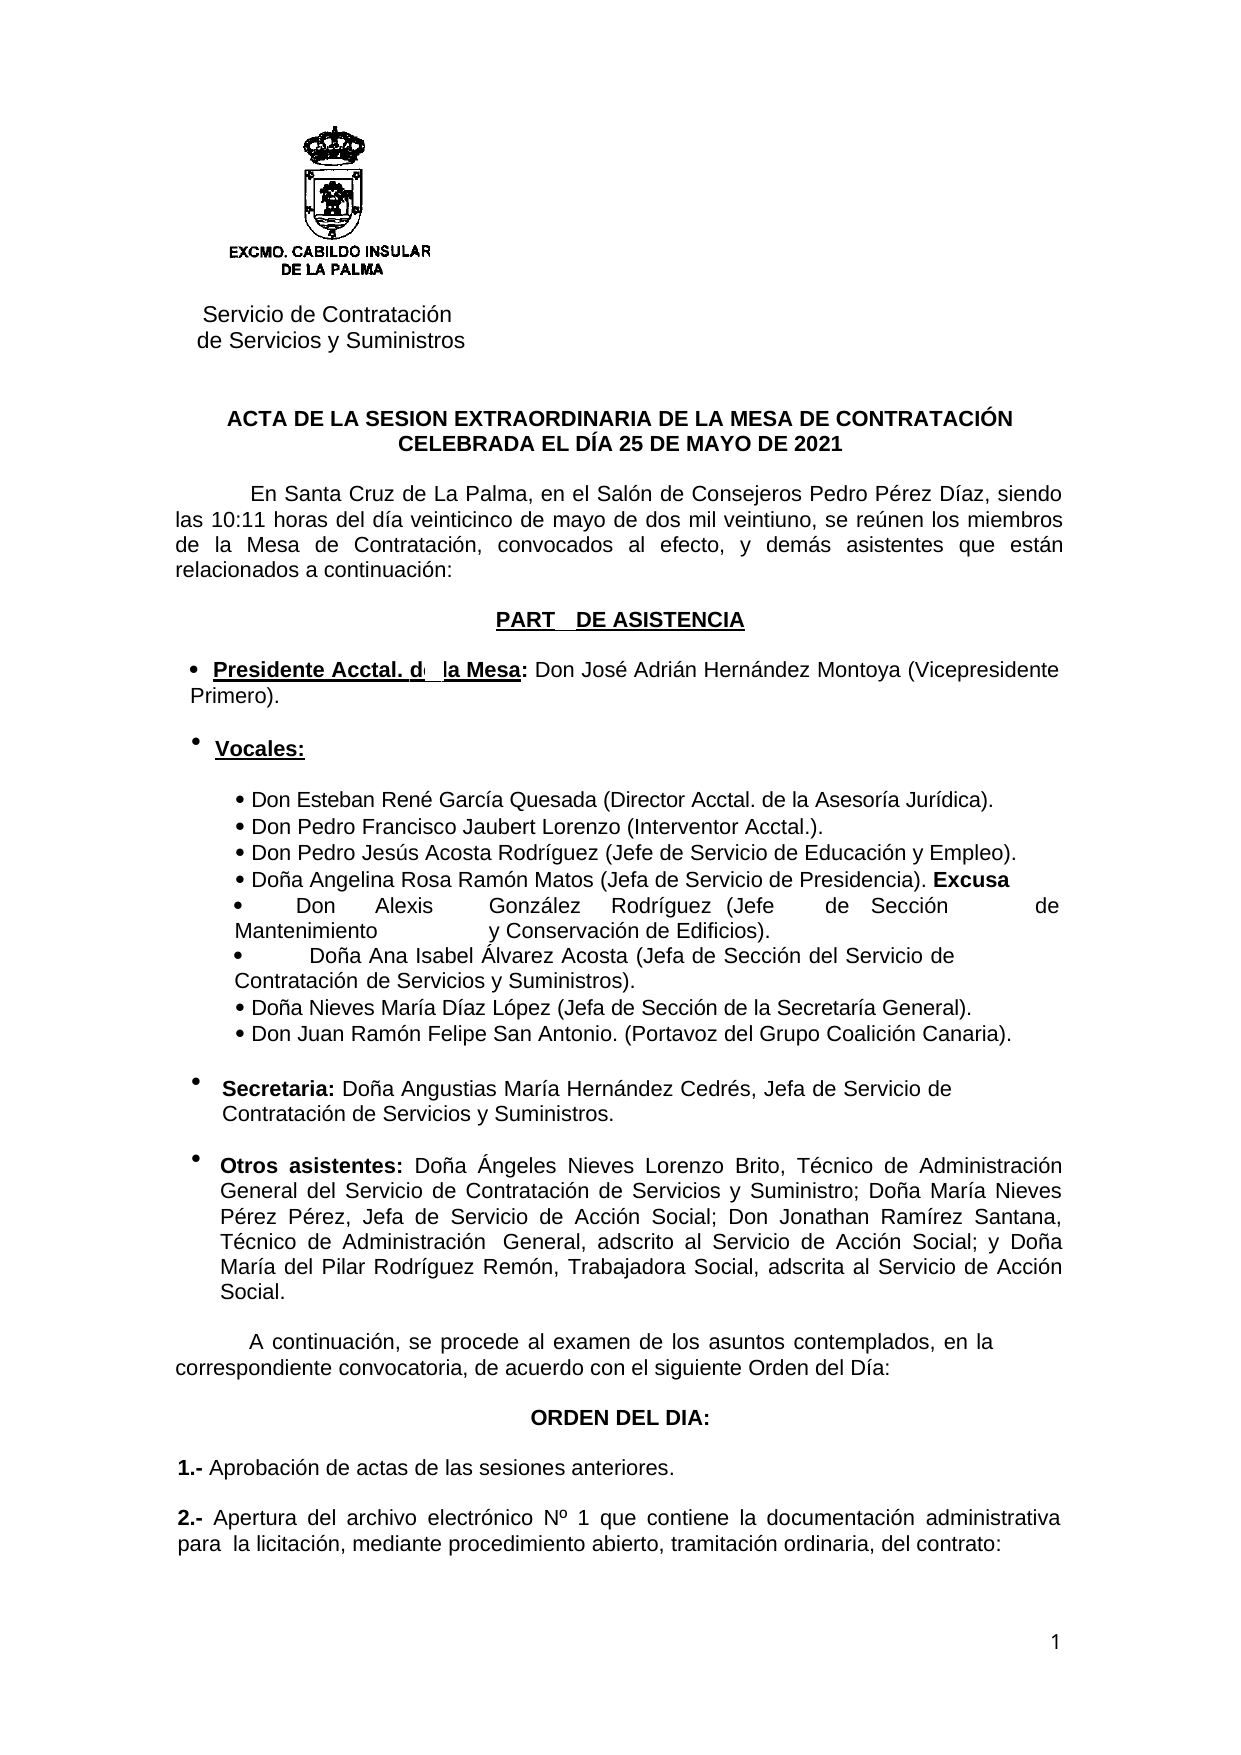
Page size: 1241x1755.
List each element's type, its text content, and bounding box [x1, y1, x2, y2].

text En Santa Cruz de La Palma, en el Salón de Consejeros Pedro Pérez Díaz, siendo las 10:11 horas del día veinticinco de mayo de dos mil veintiuno, se reúnen los miembros de la Mesa de Contratación, convocados al efecto, y demás asistentes que están relacionados a continuación: [175, 481, 1064, 582]
text  [192, 1152, 204, 1172]
text Vocales: [215, 736, 307, 761]
list Don Pedro Francisco Jaubert Lorenzo (Interventor Acctal.). [236, 813, 1065, 839]
list Don Alexis González Rodríguez (Jefe de Sección de Mantenimiento y Conservación de Edificios). [234, 893, 1063, 943]
text ORDEN DEL DIA: [530, 1405, 712, 1430]
text Otros asistentes: Doña Ángeles Nieves Lorenzo Brito, Técnico de Administración General del Servicio de Contratación de Servicios y Suministro; Doña María Nieves Pérez Pérez, Jefa de Servicio de Acción Social; Don Jonathan Ramírez Santana, Técnico de Administración General, adscrito al Servicio de Acción Social; y Doña María del Pilar Rodríguez Remón, Trabajadora Social, adscrita al Servicio de Acción Social. [220, 1153, 1063, 1304]
text Secretaria: Doña Angustias María Hernández Cedrés, Jefa de Servicio de Contratación de Servicios y Suministros. [222, 1076, 1065, 1127]
text 2.- Apertura del archivo electrónico Nº 1 que contiene la documentación administrativa para la licitación, mediante procedimiento abierto, tramitación ordinaria, del contrato: [177, 1505, 1065, 1556]
list Don Esteban René García Quesada (Director Acctal. de la Asesoría Jurídica). [236, 786, 1065, 813]
list Doña Angelina Rosa Ramón Matos (Jefa de Servicio de Presidencia). Excusa [236, 866, 1065, 893]
list Doña Ana Isabel Álvarez Acosta (Jefa de Sección del Servicio de Contratación de Servicios y Suministros). [234, 943, 1063, 994]
text PARTE DE ASISTENCIA [496, 607, 747, 632]
list Presidente Acctal. de la Mesa: Don José Adrián Hernández Montoya (Vicepresidente Primero). [190, 657, 1064, 708]
text 1.- Aprobación de actas de las sesiones anteriores. [177, 1455, 677, 1480]
text 1 [1050, 1627, 1065, 1655]
text  [192, 1074, 204, 1094]
text  [192, 734, 204, 754]
list Don Pedro Jesús Acosta Rodríguez (Jefe de Servicio de Educación y Empleo). [236, 839, 1065, 866]
text A continuación, se procede al examen de los asuntos contemplados, en la correspondiente convocatoria, de acuerdo con el siguiente Orden del Día: [175, 1329, 1065, 1379]
text ACTA DE LA SESION EXTRAORDINARIA DE LA MESA DE CONTRATACIÓN CELEBRADA EL DÍA 25 DE MAYO DE 2021 [227, 406, 1015, 456]
list Don Juan Ramón Felipe San Antonio. (Portavoz del Grupo Coalición Canaria). [236, 1020, 1065, 1047]
text Servicio de Contratación de Servicios y Suministros [197, 301, 466, 353]
list Doña Nieves María Díaz López (Jefa de Sección de la Secretaría General). [236, 994, 1065, 1020]
